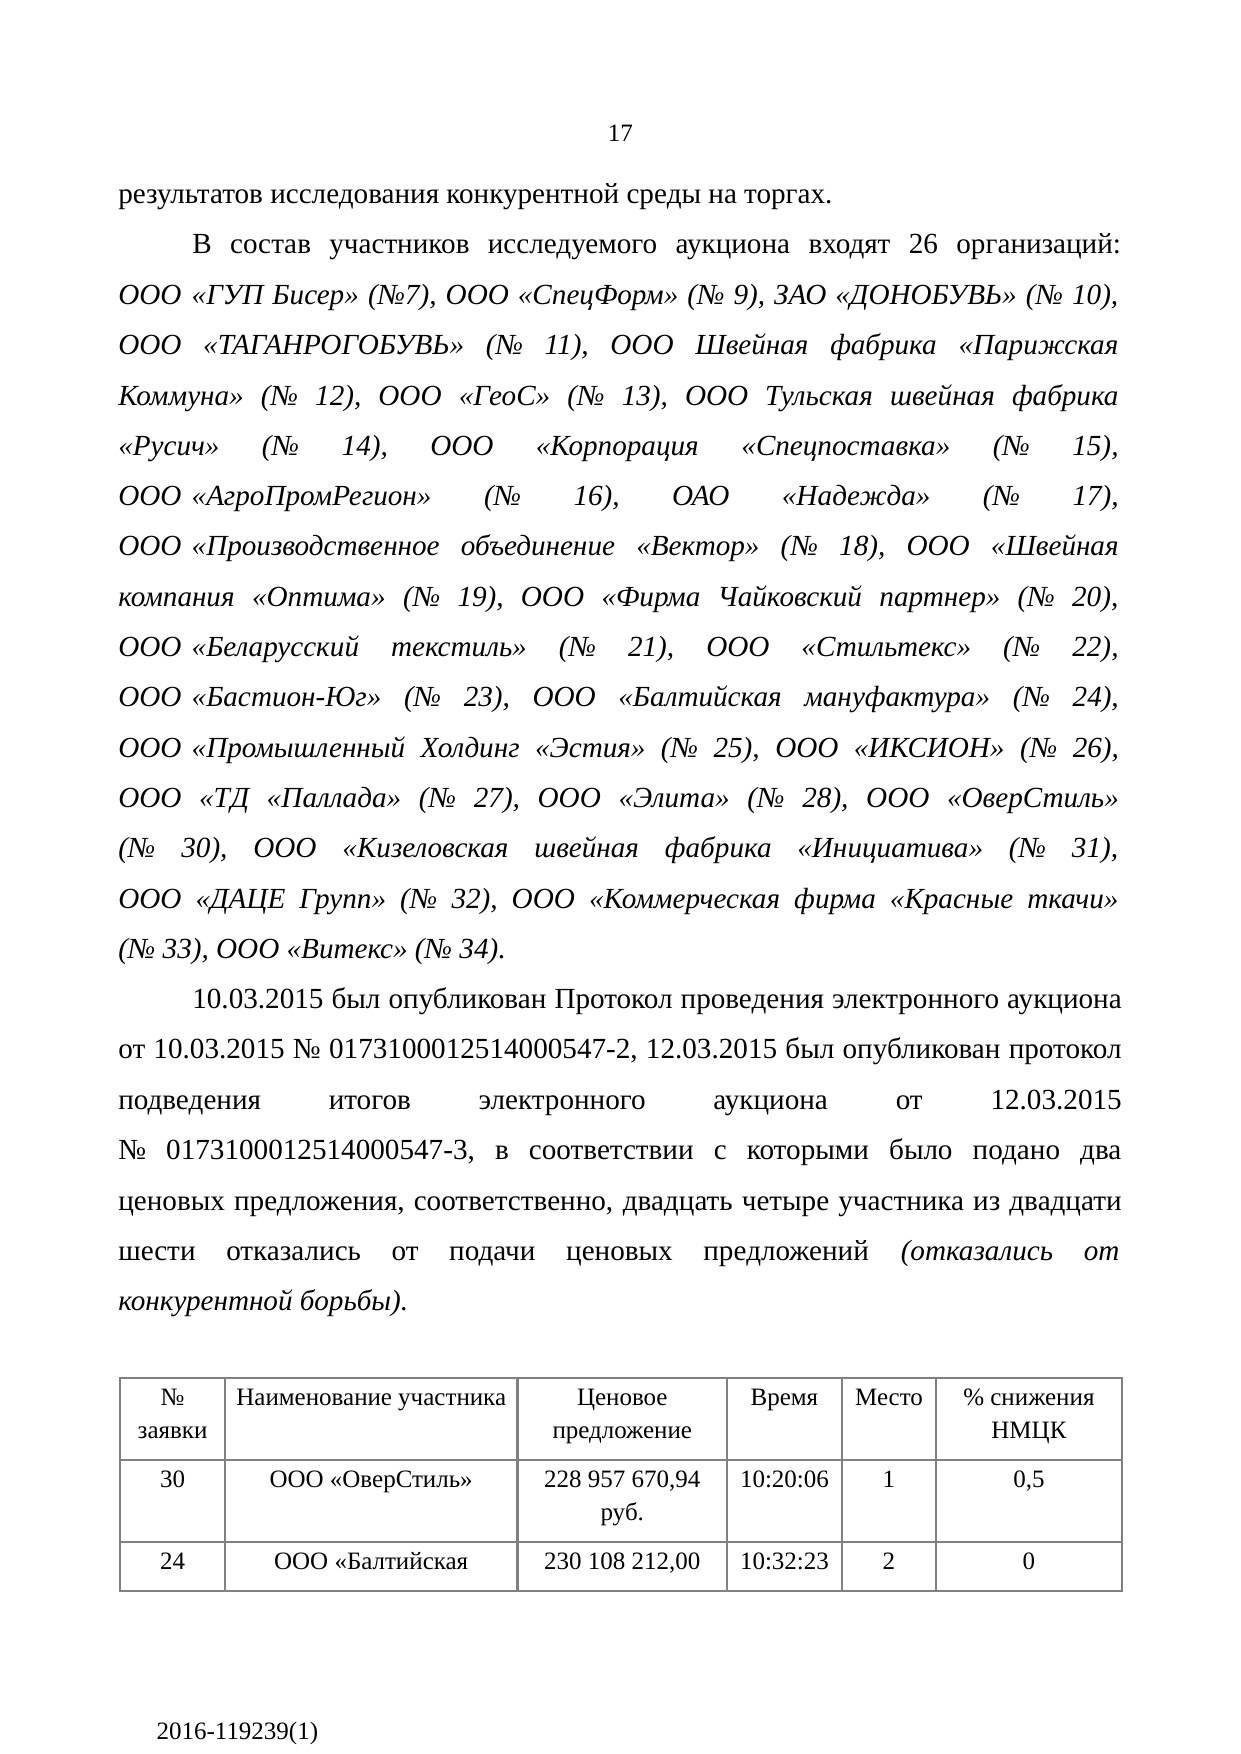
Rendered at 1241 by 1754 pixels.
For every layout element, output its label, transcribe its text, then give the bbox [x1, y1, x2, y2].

table_cell 10:20:06 [728, 1461, 841, 1541]
table_cell ООО «Балтийская [226, 1543, 516, 1590]
table_cell 24 [121, 1543, 224, 1590]
table_cell 0,5 [937, 1461, 1121, 1541]
text В состав участников исследуемого аукциона входят 26 организаций: ООО «ГУП Бисер» (№7), ООО «СпецФорм» (№ 9), ЗАО «ДОНОБУВЬ» (№ 10), ООО «ТАГАНРОГОБУВЬ» (№ 11), ООО Швейная фабрика «Парижская Коммуна» (№ 12), ООО «ГеоС» (№ 13), ООО Тульская швейная фабрика «Русич» (№ 14), ООО «Корпорация «Спецпоставка» (№ 15), ООО «АгроПромРегион» (№ 16), ОАО «Надежда» (№ 17), ООО «Производственное объединение «Вектор» (№ 18), ООО «Швейная компания «Оптима» (№ 19), ООО «Фирма Чайковский партнер» (№ 20), ООО «Беларусский текстиль» (№ 21), ООО «Стильтекс» (№ 22), ООО «Бастион-Юг» (№ 23), ООО «Балтийская мануфактура» (№ 24), ООО «Промышленный Холдинг «Эстия» (№ 25), ООО «ИКСИОН» (№ 26), ООО «ТД «Паллада» (№ 27), ООО «Элита» (№ 28), ООО «ОверСтиль» (№ 30), ООО «Кизеловская швейная фабрика «Инициатива» (№ 31), ООО «ДАЦЕ Групп» (№ 32), ООО «Коммерческая фирма «Красные ткачи» (№ 33), ООО «Витекс» (№ 34). [118, 227, 1122, 964]
table_cell 230 108 212,00 [519, 1543, 726, 1590]
table_cell 228 957 670,94 руб. [519, 1461, 726, 1541]
table_cell ООО «ОверСтиль» [226, 1461, 516, 1541]
table_header № заявки [121, 1379, 224, 1459]
table_cell 10:32:23 [728, 1543, 841, 1590]
table_cell 30 [121, 1461, 224, 1541]
table_cell 2 [843, 1543, 935, 1590]
table_header % снижения НМЦК [937, 1379, 1121, 1459]
table_header Место [843, 1379, 935, 1459]
table_cell 1 [843, 1461, 935, 1541]
table_header Наименование участника [226, 1379, 516, 1459]
table_cell 0 [937, 1543, 1121, 1590]
text результатов исследования конкурентной среды на торгах. [118, 176, 1122, 210]
table_header Ценовое предложение [519, 1379, 726, 1459]
table_header Время [728, 1379, 841, 1459]
text 10.03.2015 был опубликован Протокол проведения электронного аукциона от 10.03.2015 № 0173100012514000547-2, 12.03.2015 был опубликован протокол подведения итогов электронного аукциона от 12.03.2015 № 0173100012514000547-3, в соответствии с которыми было подано два ценовых предложения, соответственно, двадцать четыре участника из двадцати шести отказались от подачи ценовых предложений (отказались от конкурентной борьбы). [118, 981, 1122, 1317]
